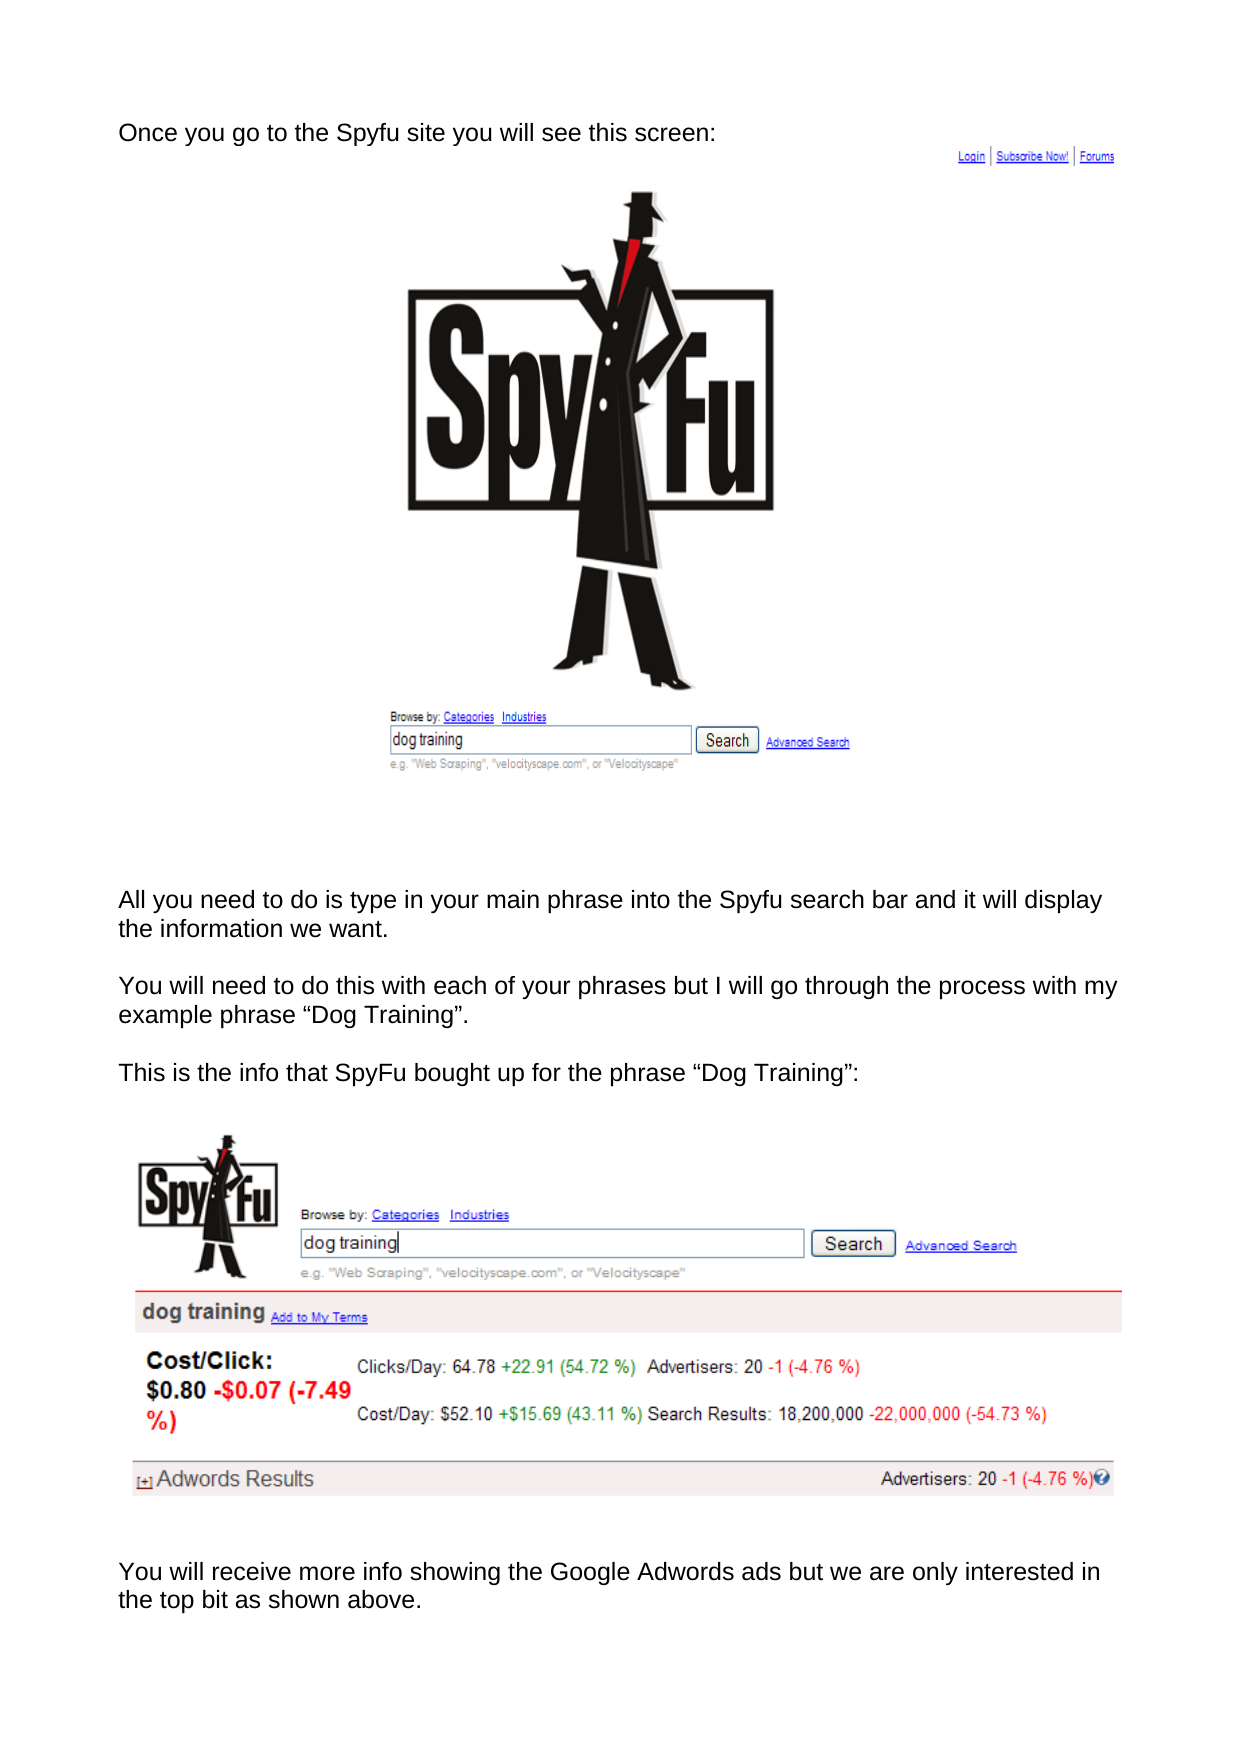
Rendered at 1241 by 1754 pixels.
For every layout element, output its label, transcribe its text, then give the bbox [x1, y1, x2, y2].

picture [118, 1115, 1122, 1500]
text You will receive more info showing the Google Adwords ads but we are only interested in the top bit as shown above. [118, 1557, 1122, 1614]
text This is the info that SpyFu bought up for the phrase “Dog Training”: [118, 1057, 1122, 1086]
text All you need to do is type in your main phrase into the Spyfu search bar and it will display the information we want. [118, 885, 1122, 942]
picture [118, 146, 1122, 799]
text Once you go to the Spyfu site you will see this screen: [118, 118, 1122, 146]
text You will need to do this with each of your phrases but I will go through the process with my example phrase “Dog Training”. [118, 971, 1122, 1029]
